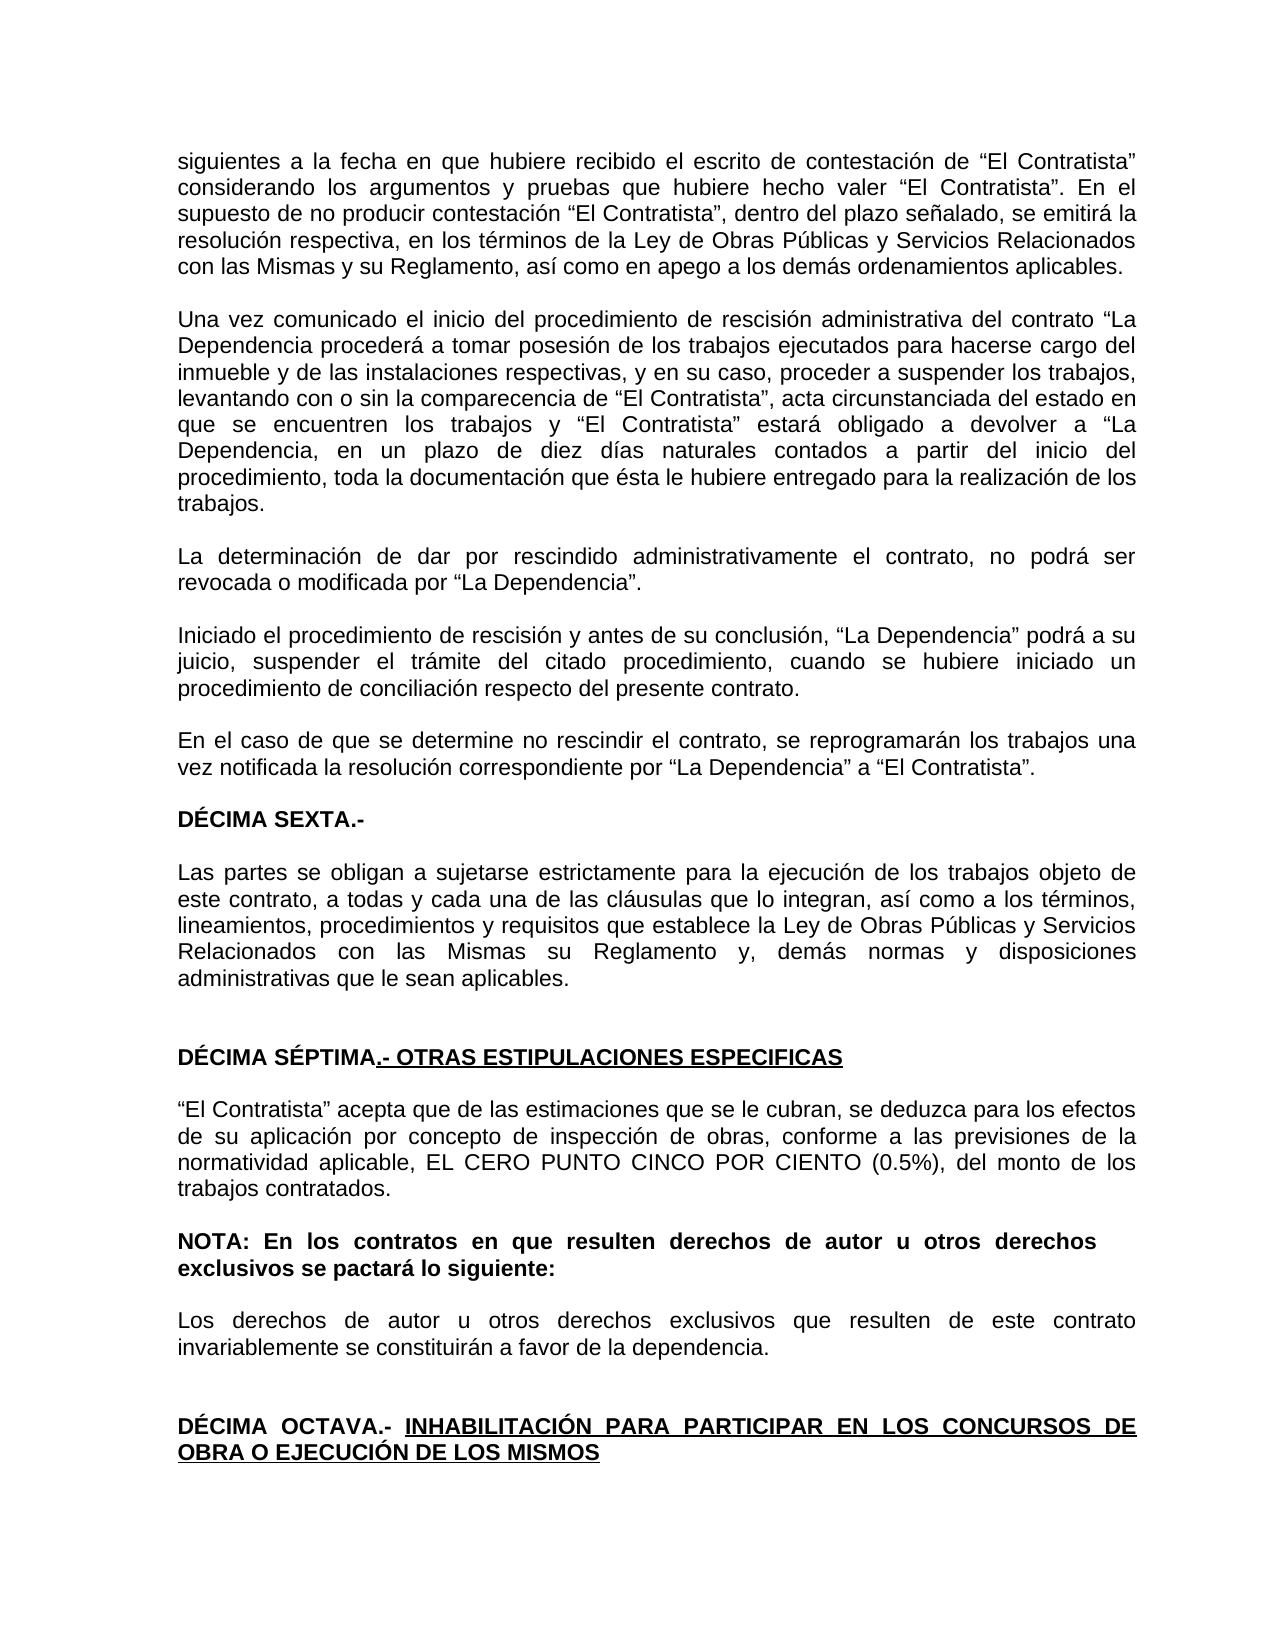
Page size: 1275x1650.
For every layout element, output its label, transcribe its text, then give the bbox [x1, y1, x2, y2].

text NOTA: En los contratos en que resulten derechos de autor u otros derechos exclusivos se pactará lo siguiente: [177, 1228, 1098, 1281]
text En el caso de que se determine no rescindir el contrato, se reprogramarán los trabajos una vez notificada la resolución correspondiente por “La Dependencia” a “El Contratista”. [177, 727, 1137, 780]
text Los derechos de autor u otros derechos exclusivos que resulten de este contrato invariablemente se constituirán a favor de la dependencia. [177, 1307, 1137, 1360]
text DÉCIMA SEXTA.- [177, 806, 1137, 833]
text Una vez comunicado el inicio del procedimiento de rescisión administrativa del contrato “La Dependencia procederá a tomar posesión de los trabajos ejecutados para hacerse cargo del inmueble y de las instalaciones respectivas, y en su caso, proceder a suspender los trabajos, levantando con o sin la comparecencia de “El Contratista”, acta circunstanciada del estado en que se encuentren los trabajos y “El Contratista” estará obligado a devolver a “La Dependencia, en un plazo de diez días naturales contados a partir del inicio del procedimiento, toda la documentación que ésta le hubiere entregado para la realización de los trabajos. [177, 306, 1137, 517]
text siguientes a la fecha en que hubiere recibido el escrito de contestación de “El Contratista” considerando los argumentos y pruebas que hubiere hecho valer “El Contratista”. En el supuesto de no producir contestación “El Contratista”, dentro del plazo señalado, se emitirá la resolución respectiva, en los términos de la Ley de Obras Públicas y Servicios Relacionados con las Mismas y su Reglamento, así como en apego a los demás ordenamientos aplicables. [177, 148, 1137, 279]
text DÉCIMA OCTAVA.- INHABILITACIÓN PARA PARTICIPAR EN LOS CONCURSOS DE OBRA O EJECUCIÓN DE LOS MISMOS [177, 1413, 1137, 1465]
text “El Contratista” acepta que de las estimaciones que se le cubran, se deduzca para los efectos de su aplicación por concepto de inspección de obras, conforme a las previsiones de la normatividad aplicable, EL CERO PUNTO CINCO POR CIENTO (0.5%), del monto de los trabajos contratados. [177, 1096, 1137, 1202]
text La determinación de dar por rescindido administrativamente el contrato, no podrá ser revocada o modificada por “La Dependencia”. [177, 543, 1137, 596]
text Iniciado el procedimiento de rescisión y antes de su conclusión, “La Dependencia” podrá a su juicio, suspender el trámite del citado procedimiento, cuando se hubiere iniciado un procedimiento de conciliación respecto del presente contrato. [177, 622, 1137, 701]
text DÉCIMA SÉPTIMA.- OTRAS ESTIPULACIONES ESPECIFICAS [177, 1044, 1137, 1070]
text Las partes se obligan a sujetarse estrictamente para la ejecución de los trabajos objeto de este contrato, a todas y cada una de las cláusulas que lo integran, así como a los términos, lineamientos, procedimientos y requisitos que establece la Ley de Obras Públicas y Servicios Relacionados con las Mismas su Reglamento y, demás normas y disposiciones administrativas que le sean aplicables. [177, 859, 1137, 991]
